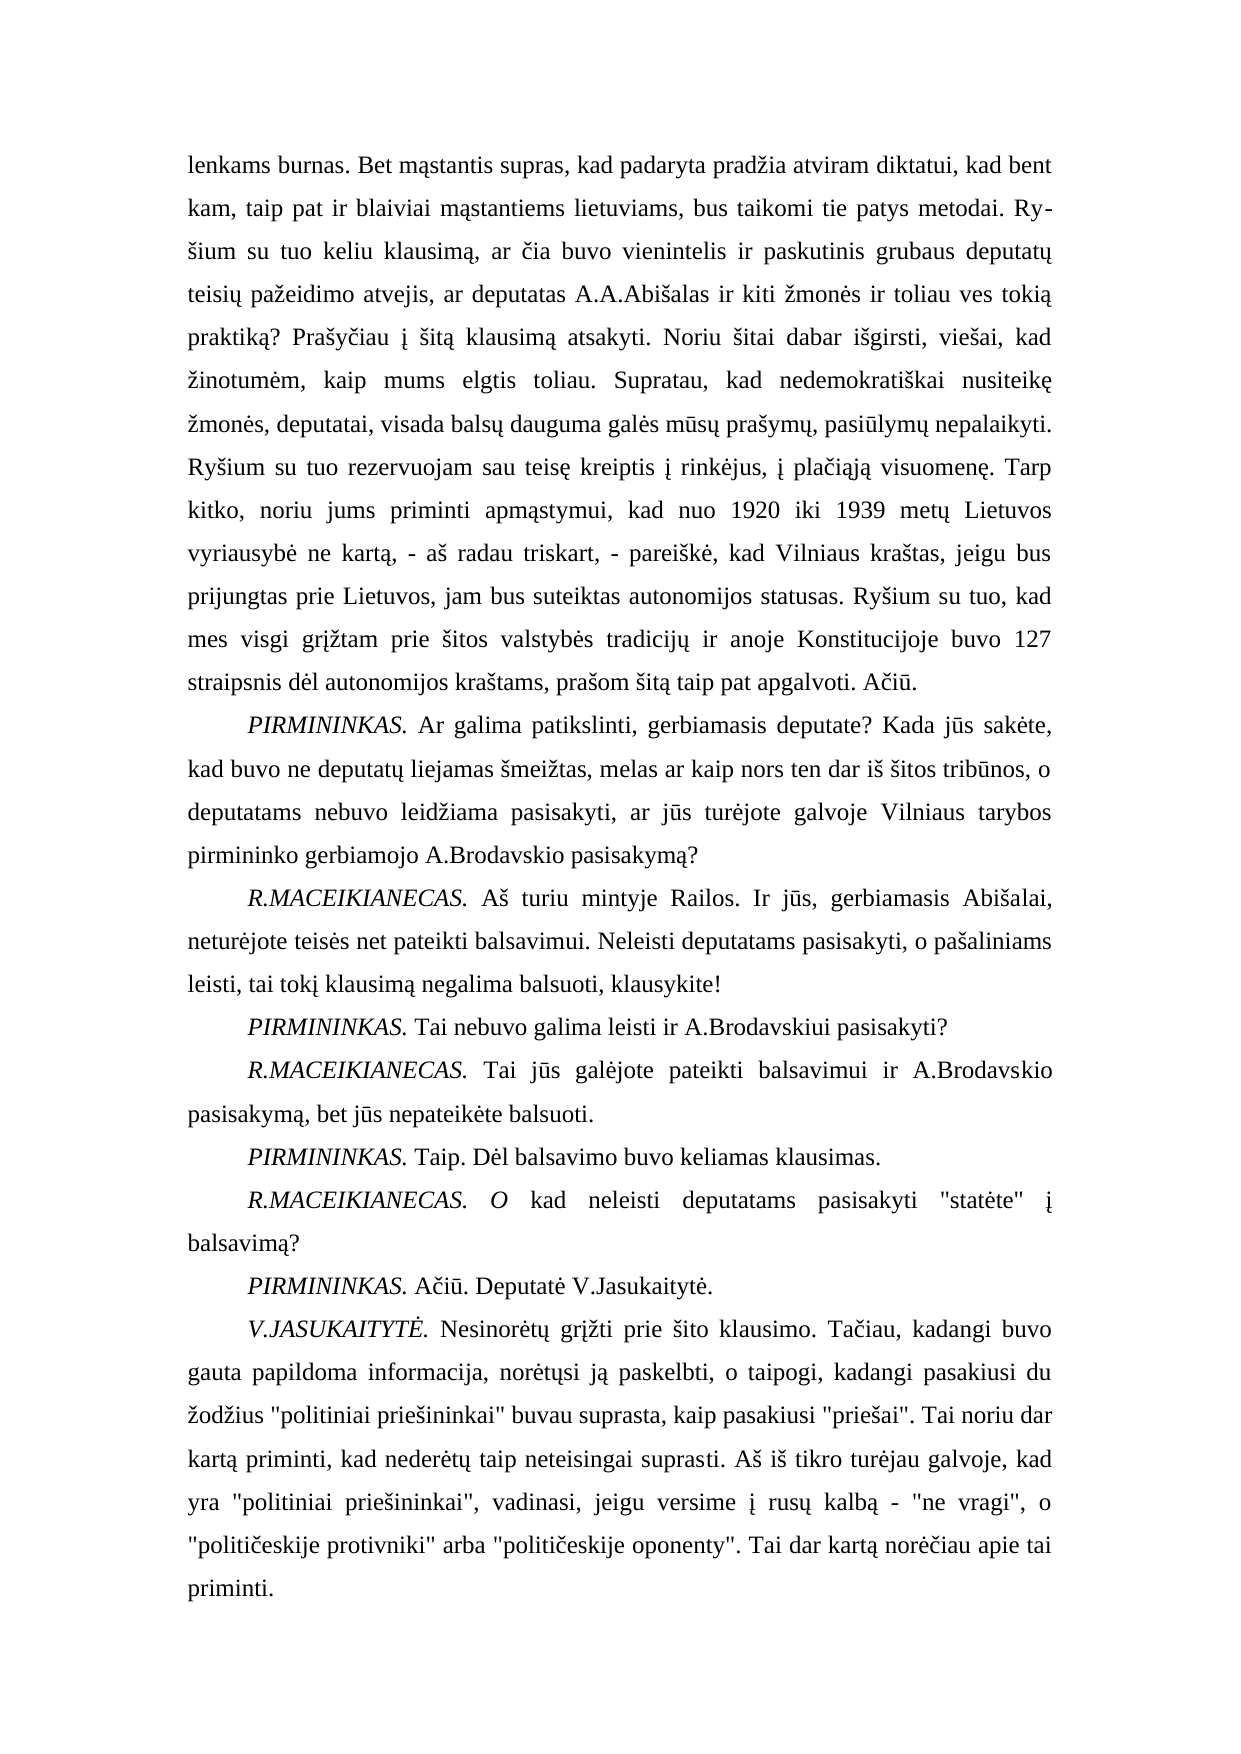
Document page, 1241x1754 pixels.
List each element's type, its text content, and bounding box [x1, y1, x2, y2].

text lenkams burnas. Bet mąstantis supras, kad padaryta pradžia atviram diktatui, kad bent kam, taip pat ir blaiviai mąstantiems lietuviams, bus taikomi tie patys metodai. Ry­šium su tuo keliu klausimą, ar čia buvo vienintelis ir paskutinis grubaus deputatų teisių pažeidimo atvejis, ar deputatas A.A.Abišalas ir kiti žmonės ir toliau ves tokią praktiką? Prašyčiau į šitą klausimą atsakyti. Noriu šitai dabar išgirsti, viešai, kad žinotumėm, kaip mums elgtis toliau. Supratau, kad nedemokratiškai nusiteikę žmonės, deputatai, visada balsų dauguma galės mūsų prašymų, pasiūlymų nepalaikyti. Ryšium su tuo rezervuojam sau teisę kreiptis į rinkėjus, į plačiąją visuomenę. Tarp kitko, noriu jums priminti apmąstymui, kad nuo 1920 iki 1939 metų Lietuvos vyriausybė ne kartą, - aš radau triskart, - pareiškė, kad Vilniaus kraštas, jeigu bus prijungtas prie Lietuvos, jam bus suteiktas autonomijos statusas. Ryšium su tuo, kad mes visgi grįžtam prie šitos valstybės tradicijų ir anoje Konstitucijoje buvo 127 straipsnis dėl autonomijos kraštams, prašom šitą taip pat apgalvoti. Ačiū. [187, 150, 1053, 696]
text R.MACEIKIANECAS. Aš turiu mintyje Railos. Ir jūs, gerbiamasis Abiša­lai, neturėjote teisės net pateikti balsavimui. Neleisti deputatams pasisakyti, o pašaliniams leisti, tai tokį klausimą negalima balsuoti, klausykite! [187, 883, 1053, 998]
text PIRMININKAS. Taip. Dėl balsavimo buvo keliamas klausimas. [187, 1142, 1053, 1171]
text PIRMININKAS. Ačiū. Deputatė V.Jasukaitytė. [187, 1271, 1053, 1300]
text R.MACEIKIANECAS. Tai jūs galėjote pateikti balsavimui ir A.Brodavs­kio pasisakymą, bet jūs nepateikėte balsuoti. [187, 1056, 1053, 1127]
text R.MACEIKIANECAS. O kad neleisti deputatams pasisakyti "statėte" į balsavimą? [187, 1185, 1053, 1257]
text V.JASUKAITYTĖ. Nesinorėtų grįžti prie šito klausimo. Tačiau, kadangi buvo gauta papildoma informacija, norėtųsi ją paskelbti, o taipogi, kadangi pasakiusi du žodžius "politiniai priešininkai" buvau suprasta, kaip pasakiusi "priešai". Tai noriu dar kartą priminti, kad nederėtų taip neteisingai supras­ti. Aš iš tikro turėjau galvoje, kad yra "politiniai priešininkai", vadinasi, jeigu versime į rusų kalbą - "ne vragi", o "političeskije protivniki" arba "političeskije oponenty". Tai dar kartą norėčiau apie tai priminti. [187, 1314, 1053, 1602]
text PIRMININKAS. Ar galima patikslinti, gerbiamasis deputate? Kada jūs sakėte, kad buvo ne deputatų liejamas šmeižtas, melas ar kaip nors ten dar iš šitos tribūnos, o deputatams nebuvo leidžiama pasisakyti, ar jūs turėjote galvoje Vilniaus tarybos pirmininko gerbiamojo A.Brodavskio pasisakymą? [187, 711, 1053, 869]
text PIRMININKAS. Tai nebuvo galima leisti ir A.Brodavskiui pasisakyti? [187, 1012, 1053, 1041]
